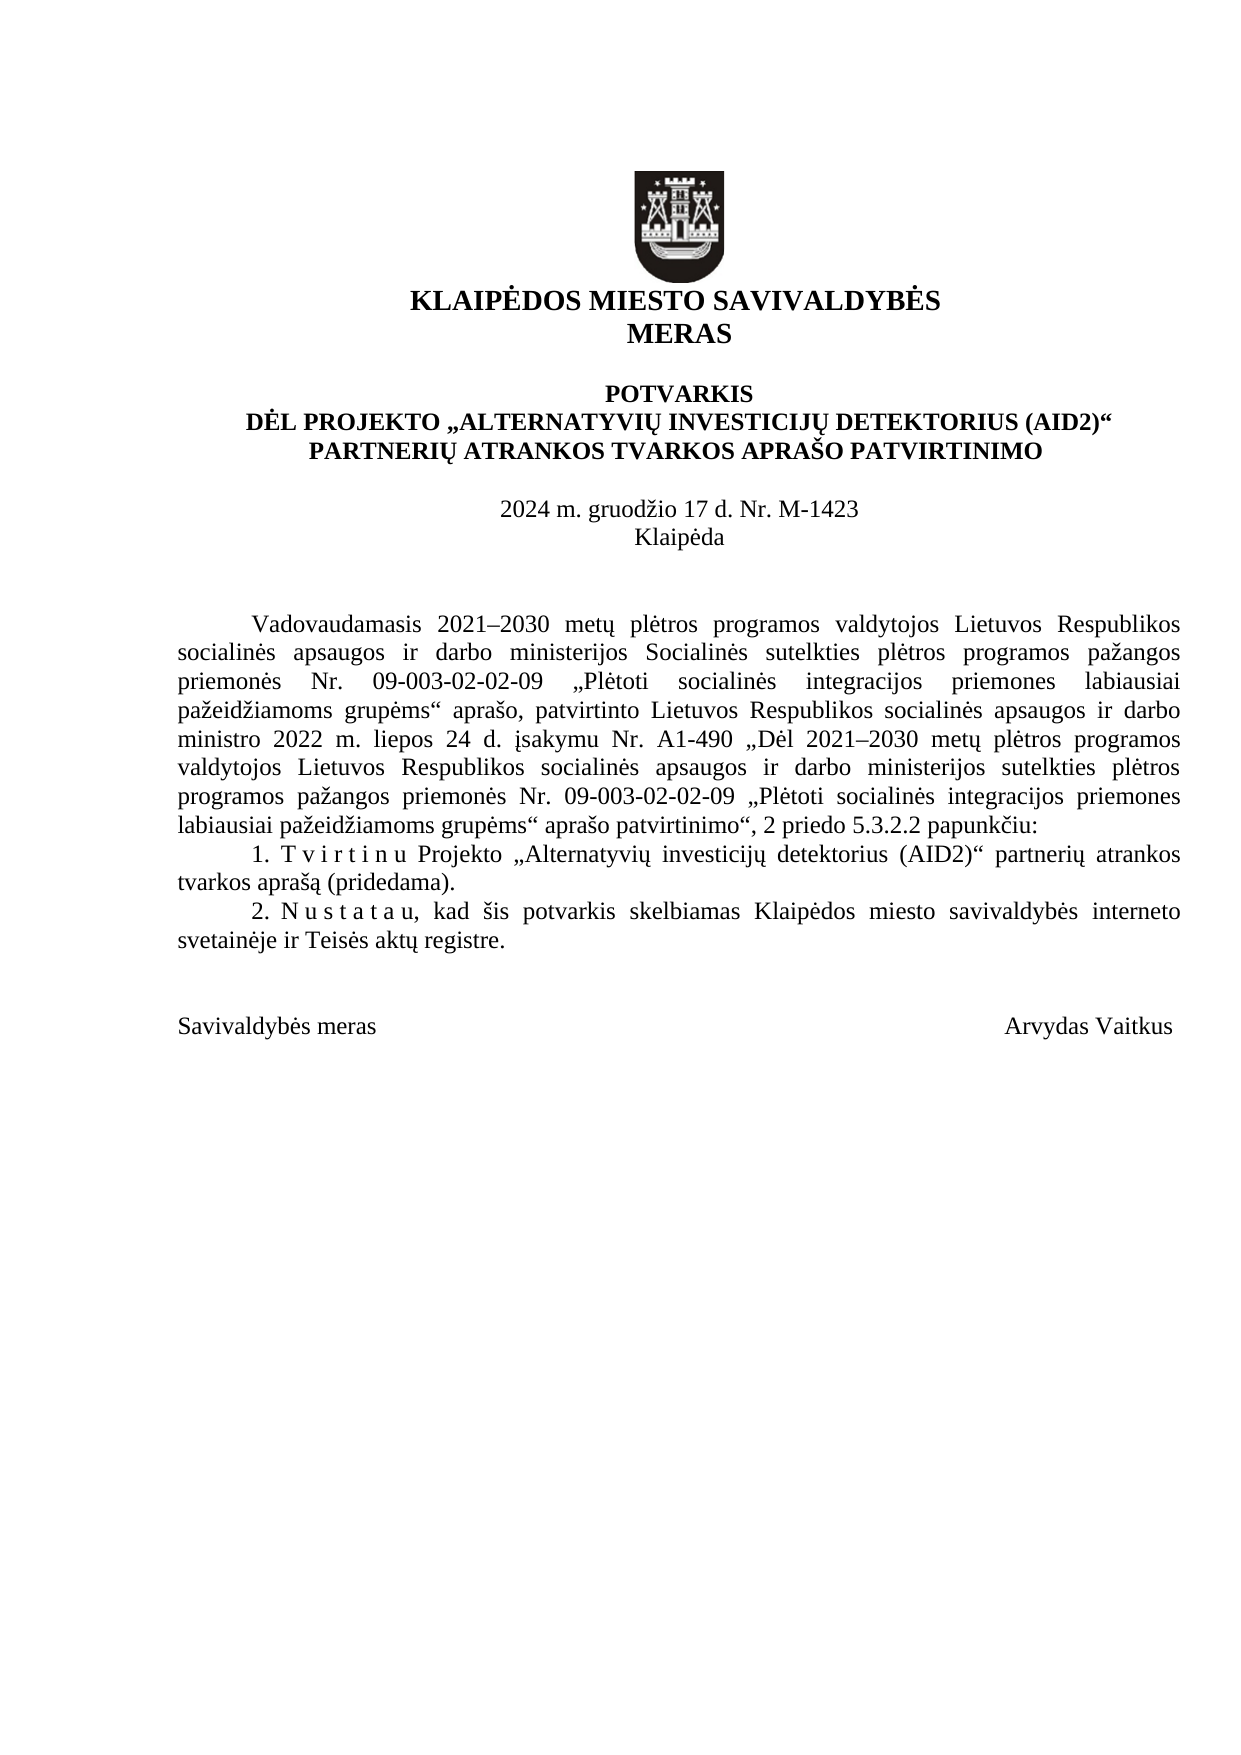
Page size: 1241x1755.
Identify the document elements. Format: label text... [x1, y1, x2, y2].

text KLAIPĖDOS MIESTO SAVIVALDYBĖS [177, 283, 1181, 316]
text DĖL PROJEKTO „ALTERNATYVIŲ INVESTICIJŲ DETEKTORIUS (AID2)“ [177, 407, 1181, 436]
text 2024 m. gruodžio 17 d. Nr. M-1423 [177, 494, 1181, 522]
text Klaipėda [177, 522, 1181, 551]
text Savivaldybės meras Arvydas Vaitkus [177, 1011, 1181, 1040]
text MERAS [177, 316, 1181, 350]
text 2. Nustatau, kad šis potvarkis skelbiamas Klaipėdos miesto savivaldybės interneto svetainėje ir Teisės aktų registre. [177, 896, 1181, 954]
text Vadovaudamasis 2021–2030 metų plėtros programos valdytojos Lietuvos Respublikos socialinės apsaugos ir darbo ministerijos Socialinės sutelkties plėtros programos pažangos priemonės Nr. 09-003-02-02-09 „Plėtoti socialinės integracijos priemones labiausiai pažeidžiamoms grupėms“ aprašo, patvirtinto Lietuvos Respublikos socialinės apsaugos ir darbo ministro 2022 m. liepos 24 d. įsakymu Nr. A1-490 „Dėl 2021–2030 metų plėtros programos valdytojos Lietuvos Respublikos socialinės apsaugos ir darbo ministerijos sutelkties plėtros programos pažangos priemonės Nr. 09-003-02-02-09 „Plėtoti socialinės integracijos priemones labiausiai pažeidžiamoms grupėms“ aprašo patvirtinimo“, 2 priedo 5.3.2.2 papunkčiu: [177, 609, 1181, 839]
text PARTNERIŲ ATRANKOS TVARKOS APRAŠO PATVIRTINIMO [177, 436, 1181, 465]
text 1. Tvirtinu Projekto „Alternatyvių investicijų detektorius (AID2)“ partnerių atrankos tvarkos aprašą (pridedama). [177, 839, 1181, 896]
text POTVARKIS [177, 379, 1181, 407]
